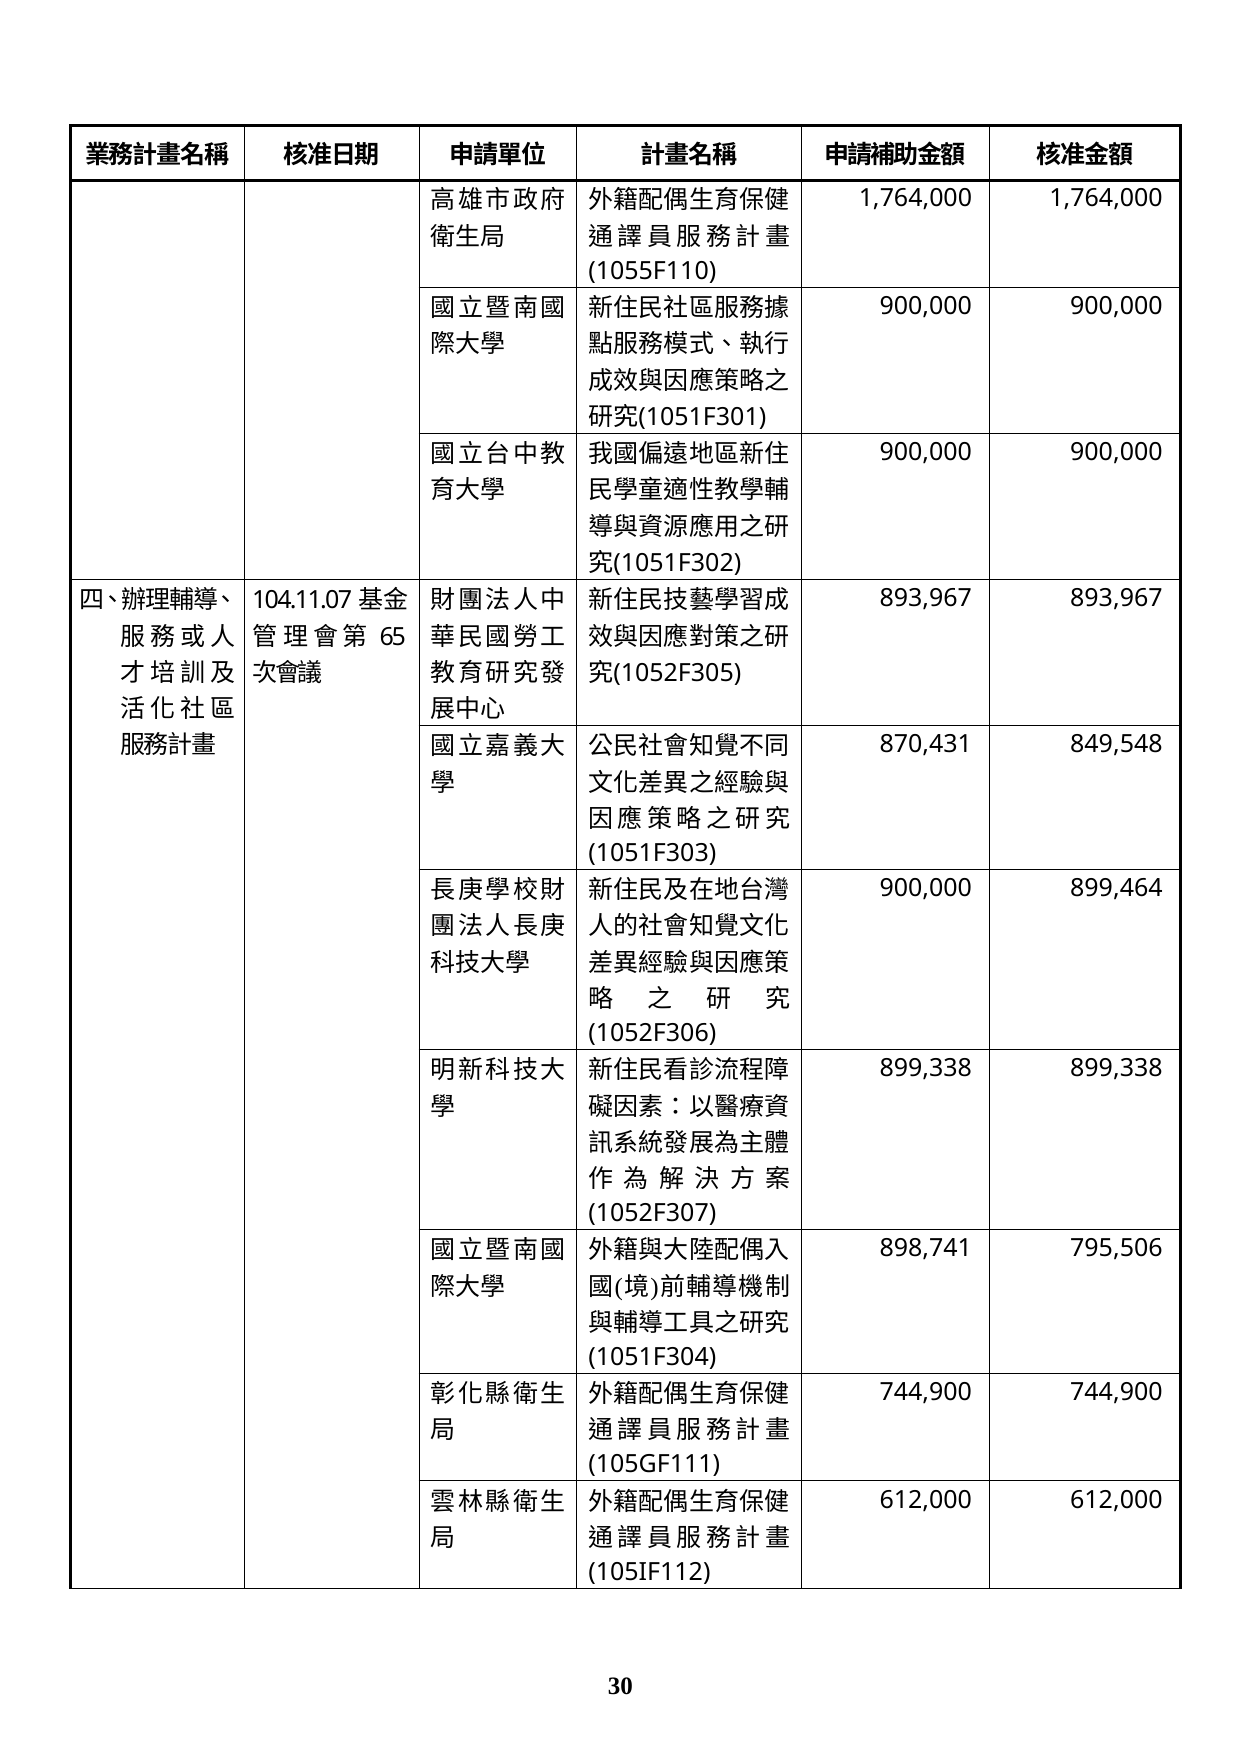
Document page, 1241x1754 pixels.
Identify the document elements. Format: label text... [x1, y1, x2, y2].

table_cell 870,431 [802, 726, 989, 868]
table_cell 新住民技藝學習成效與因應對策之研究(1052F305) [577, 580, 801, 725]
table_cell 612,000 [802, 1481, 989, 1588]
table_cell 外籍配偶生育保健通譯員服務計畫(1055F110) [577, 182, 801, 287]
table_cell 國立暨南國際大學 [420, 288, 576, 433]
table_cell 900,000 [802, 288, 989, 433]
table_cell 新住民及在地台灣人的社會知覺文化差異經驗與因應策略之研究(1052F306) [577, 870, 801, 1049]
table_cell 612,000 [990, 1481, 1179, 1588]
table_header 核准金額 [990, 127, 1179, 179]
table_cell 財團法人中華民國勞工教育研究發展中心 [420, 580, 576, 725]
table_cell 104.11.07基金管理會第65次會議 [245, 580, 419, 1588]
table_cell 國立暨南國際大學 [420, 1230, 576, 1373]
table_cell 1,764,000 [802, 182, 989, 287]
table_cell 雲林縣衛生局 [420, 1481, 576, 1588]
table_cell 899,338 [990, 1050, 1179, 1229]
table_cell 795,506 [990, 1230, 1179, 1373]
table_cell 公民社會知覺不同文化差異之經驗與因應策略之研究(1051F303) [577, 726, 801, 868]
table_cell 900,000 [802, 434, 989, 579]
table_cell 744,900 [990, 1374, 1179, 1480]
table_cell 明新科技大學 [420, 1050, 576, 1229]
table_cell 1,764,000 [990, 182, 1179, 287]
table_cell 900,000 [990, 434, 1179, 579]
table_cell 外籍配偶生育保健通譯員服務計畫(105IF112) [577, 1481, 801, 1588]
table_cell [245, 182, 419, 579]
table_cell 四、辦理輔導、服務或人才培訓及活化社區服務計畫 [72, 580, 244, 1588]
table_cell 899,464 [990, 870, 1179, 1049]
table_header 申請單位 [420, 127, 576, 179]
table_cell 外籍與大陸配偶入國(境)前輔導機制與輔導工具之研究(1051F304) [577, 1230, 801, 1373]
table_cell 899,338 [802, 1050, 989, 1229]
table_cell 外籍配偶生育保健通譯員服務計畫(105GF111) [577, 1374, 801, 1480]
table_cell 國立台中教育大學 [420, 434, 576, 579]
table_cell 國立嘉義大學 [420, 726, 576, 868]
table_cell 高雄市政府衛生局 [420, 182, 576, 287]
table_cell 新住民看診流程障礙因素：以醫療資訊系統發展為主體作為解決方案(1052F307) [577, 1050, 801, 1229]
table_cell 我國偏遠地區新住民學童適性教學輔導與資源應用之研究(1051F302) [577, 434, 801, 579]
table_cell 900,000 [802, 870, 989, 1049]
table_header 申請補助金額 [802, 127, 989, 179]
table_cell [72, 182, 244, 579]
table_cell 898,741 [802, 1230, 989, 1373]
table_cell 893,967 [990, 580, 1179, 725]
table_header 業務計畫名稱 [72, 127, 244, 179]
table_cell 744,900 [802, 1374, 989, 1480]
table_cell 900,000 [990, 288, 1179, 433]
table_header 計畫名稱 [577, 127, 801, 179]
table_cell 849,548 [990, 726, 1179, 868]
table_cell 彰化縣衛生局 [420, 1374, 576, 1480]
table_cell 長庚學校財團法人長庚科技大學 [420, 870, 576, 1049]
table_header 核准日期 [245, 127, 419, 179]
table_cell 新住民社區服務據點服務模式、執行成效與因應策略之研究(1051F301) [577, 288, 801, 433]
table_cell 893,967 [802, 580, 989, 725]
